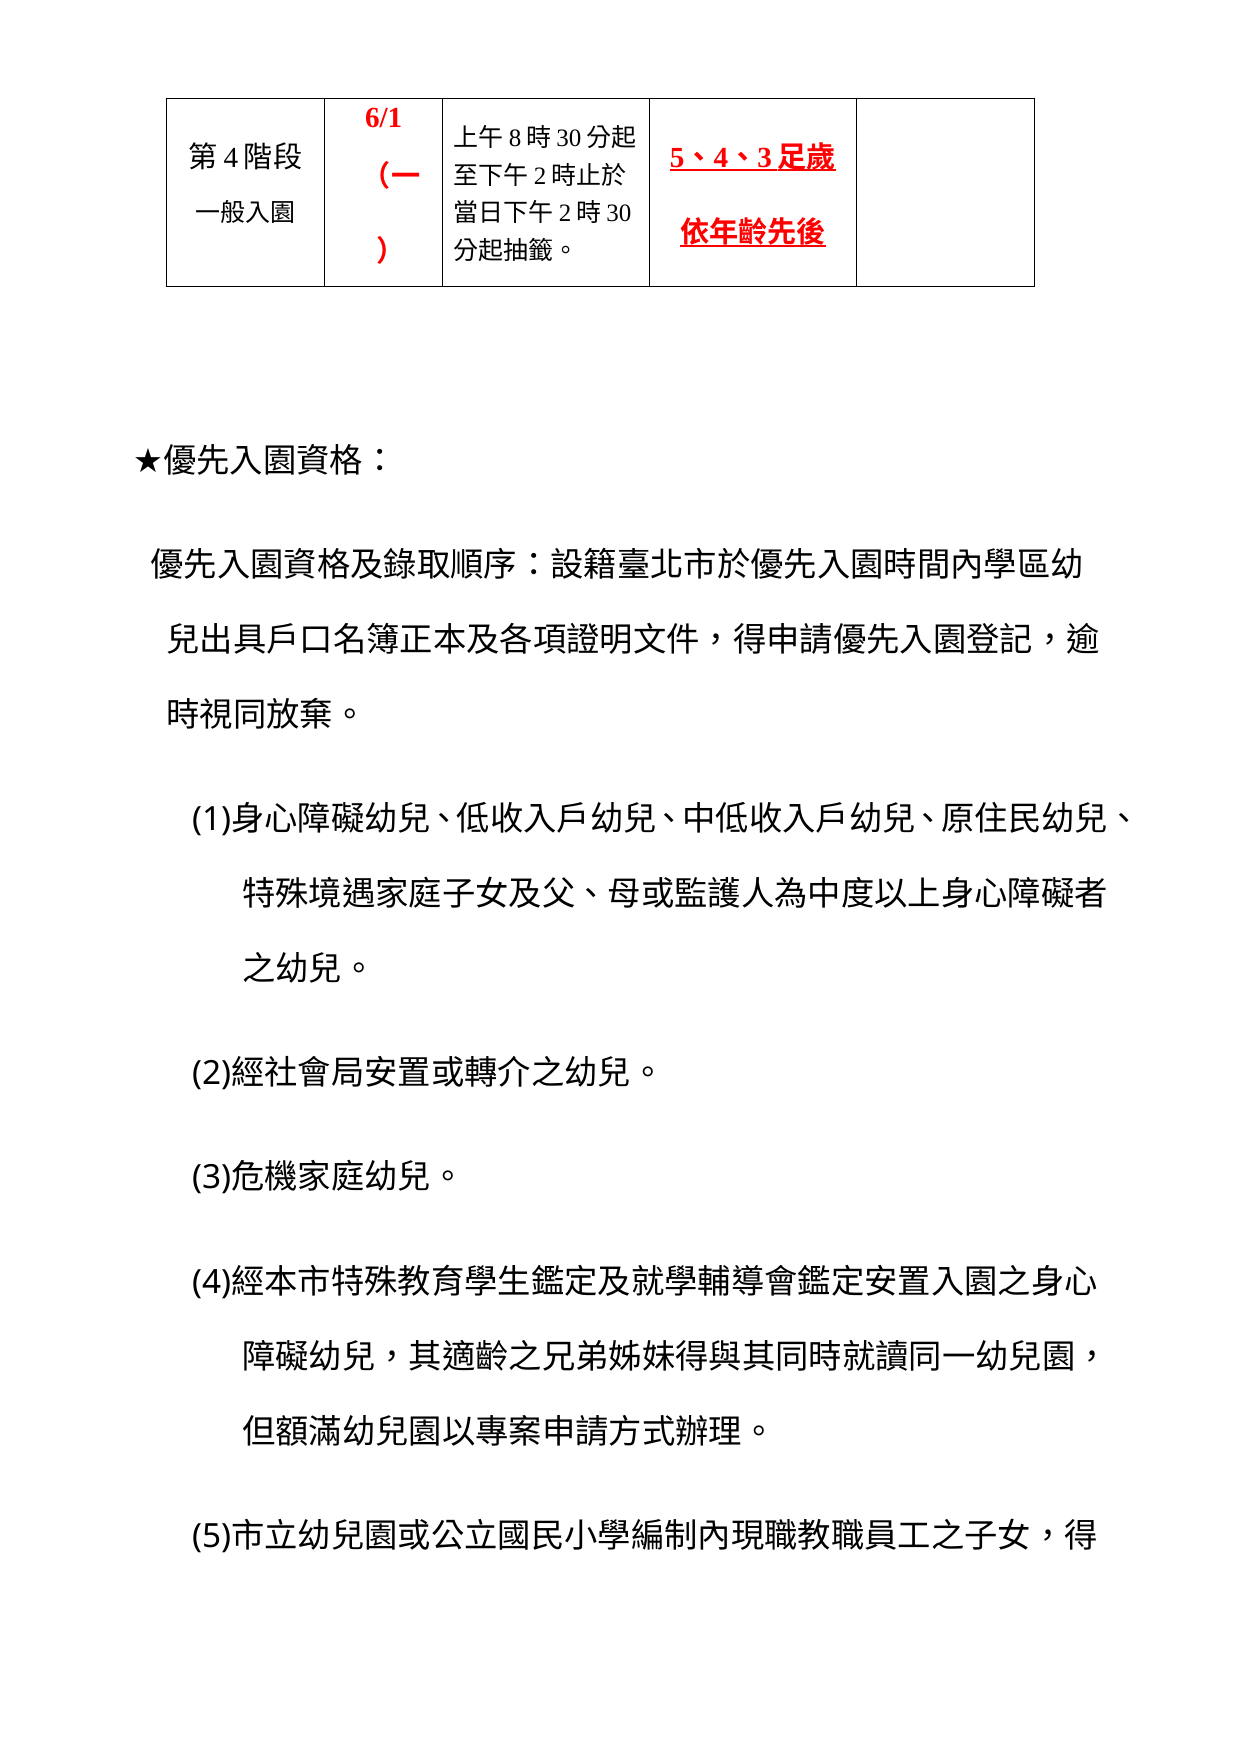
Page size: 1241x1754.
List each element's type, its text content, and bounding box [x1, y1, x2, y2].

text ★優先入園資格： [133, 420, 1107, 495]
table_cell 第4階段 一般入園 [167, 99, 324, 286]
text (3)危機家庭幼兒。 [192, 1137, 1107, 1212]
table_cell 上午8時30分起至下午2時止於當日下午2時30分起抽籤。 [443, 99, 649, 286]
text 優先入園資格及錄取順序：設籍臺北市於優先入園時間內學區幼兒出具戶口名簿正本及各項證明文件，得申請優先入園登記，逾時視同放棄。 [133, 524, 1107, 749]
table_cell 6/1（一） [325, 99, 442, 286]
text (1)身心障礙幼兒、低收入戶幼兒、中低收入戶幼兒、原住民幼兒、特殊境遇家庭子女及父、母或監護人為中度以上身心障礙者之幼兒。 [192, 779, 1107, 1004]
text (4)經本市特殊教育學生鑑定及就學輔導會鑑定安置入園之身心障礙幼兒，其適齡之兄弟姊妹得與其同時就讀同一幼兒園，但額滿幼兒園以專案申請方式辦理。 [192, 1241, 1107, 1466]
table_cell [857, 99, 1034, 286]
table_cell 5、4、3足歲 依年齡先後 [650, 99, 856, 286]
text (2)經社會局安置或轉介之幼兒。 [192, 1033, 1107, 1108]
text (5)市立幼兒園或公立國民小學編制內現職教職員工之子女，得 [192, 1495, 1107, 1570]
